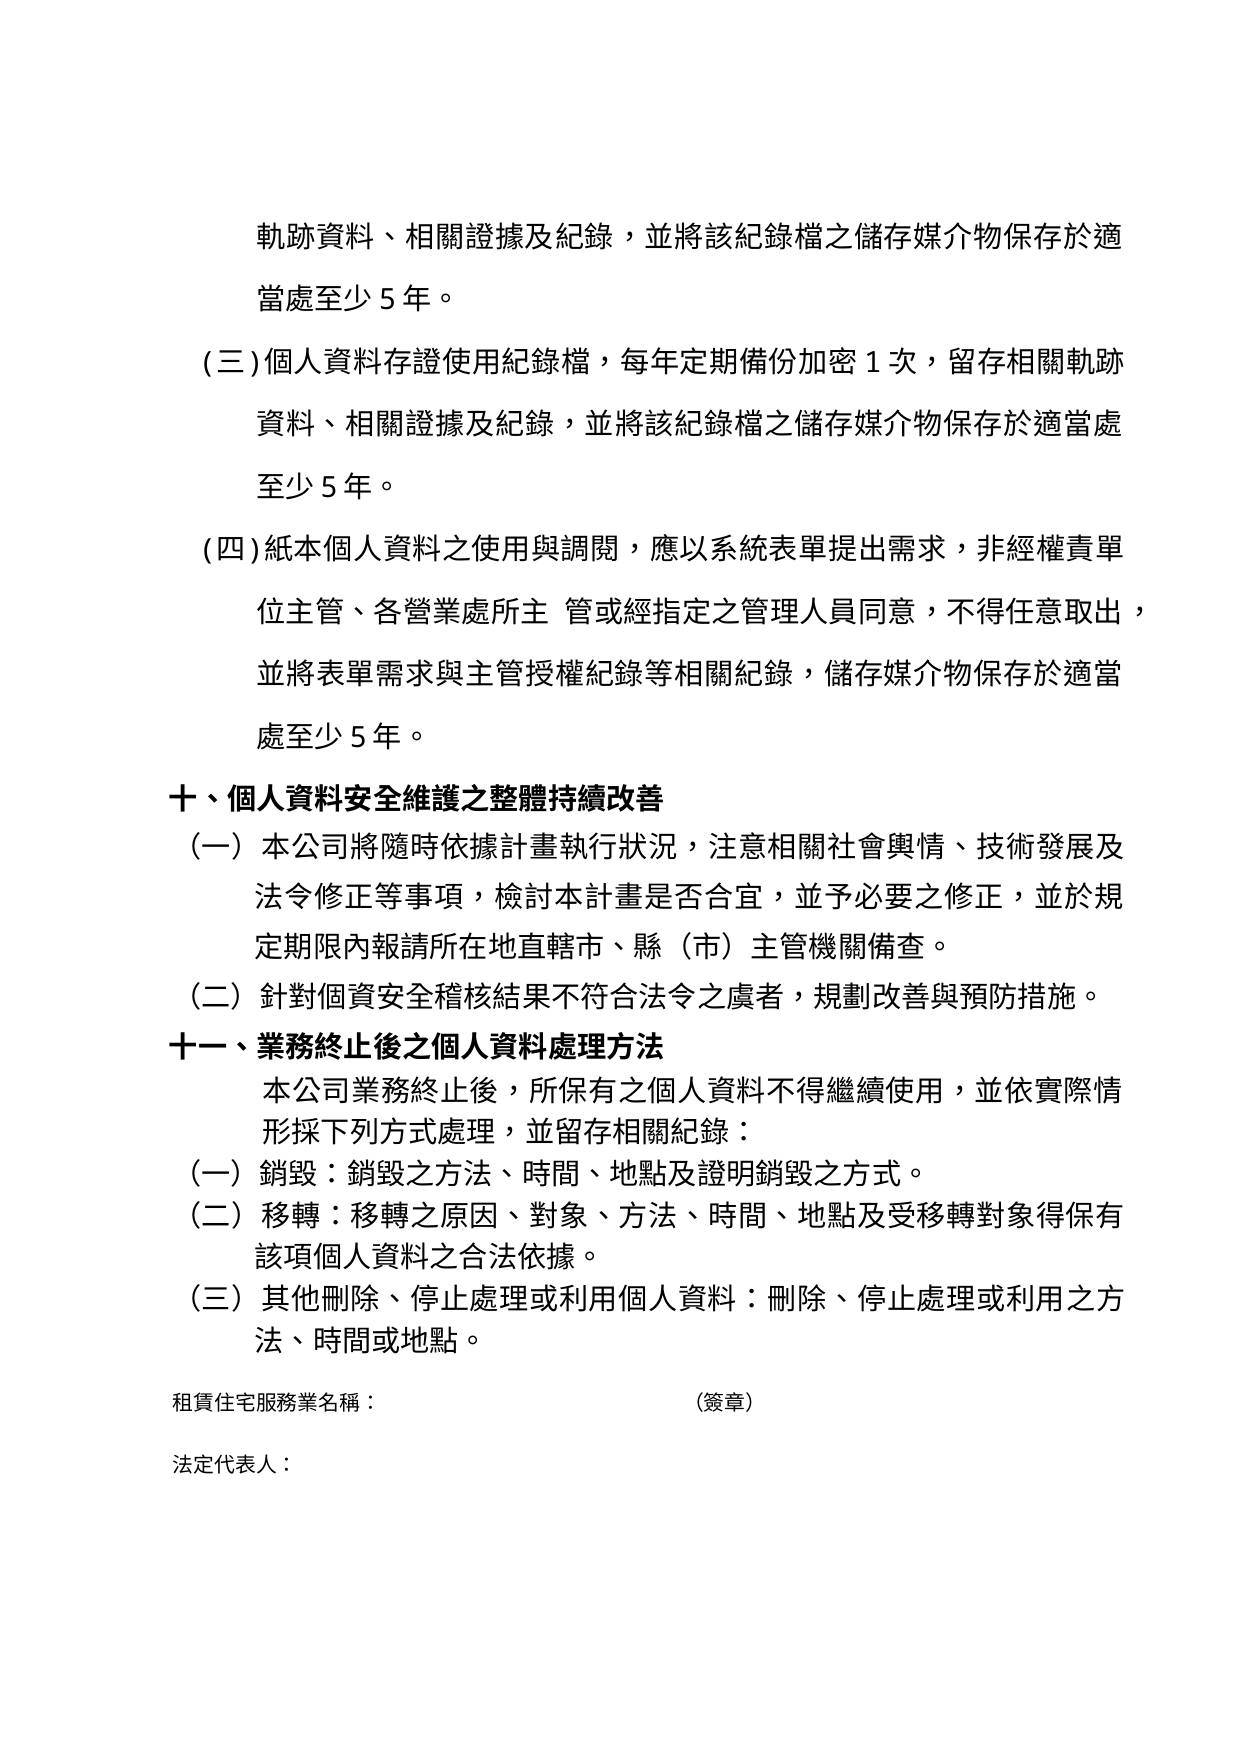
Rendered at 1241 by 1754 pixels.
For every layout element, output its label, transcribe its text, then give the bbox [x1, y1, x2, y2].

text （二）移轉：移轉之原因、對象、方法、時間、地點及受移轉對象得保有該項個人資料之合法依據。 [172, 1193, 1125, 1276]
text 本公司業務終止後，所保有之個人資料不得繼續使用，並依實際情形採下列方式處理，並留存相關紀錄： [262, 1068, 1125, 1151]
text （一）銷毀：銷毀之方法、時間、地點及證明銷毀之方式。 [172, 1151, 1125, 1193]
text (四)紙本個人資料之使用與調閱，應以系統表單提出需求，非經權責單位主管、各營業處所主 管或經指定之管理人員同意，不得任意取出，並將表單需求與主管授權紀錄等相關紀錄，儲存媒介物保存於適當處至少5年。 [198, 505, 1125, 755]
text 租賃住宅服務業名稱： （簽章） [167, 1359, 1125, 1422]
text （一）本公司將隨時依據計畫執行狀況，注意相關社會輿情、技術發展及法令修正等事項，檢討本計畫是否合宜，並予必要之修正，並於規定期限內報請所在地直轄市、縣（市）主管機關備查。 [172, 818, 1125, 968]
text (三)個人資料存證使用紀錄檔，每年定期備份加密1次，留存相關軌跡資料、相關證據及紀錄，並將該紀錄檔之儲存媒介物保存於適當處至少5年。 [198, 318, 1125, 505]
text （三）其他刪除、停止處理或利用個人資料：刪除、停止處理或利用之方法、時間或地點。 [172, 1276, 1125, 1359]
text 法定代表人： [167, 1422, 1125, 1484]
text 十、個人資料安全維護之整體持續改善 [169, 755, 1125, 818]
text （二）針對個資安全稽核結果不符合法令之虞者，規劃改善與預防措施。 [172, 968, 1125, 1018]
text 十一、業務終止後之個人資料處理方法 [169, 1018, 1125, 1068]
text 軌跡資料、相關證據及紀錄，並將該紀錄檔之儲存媒介物保存於適當處至少5年。 [198, 193, 1125, 318]
